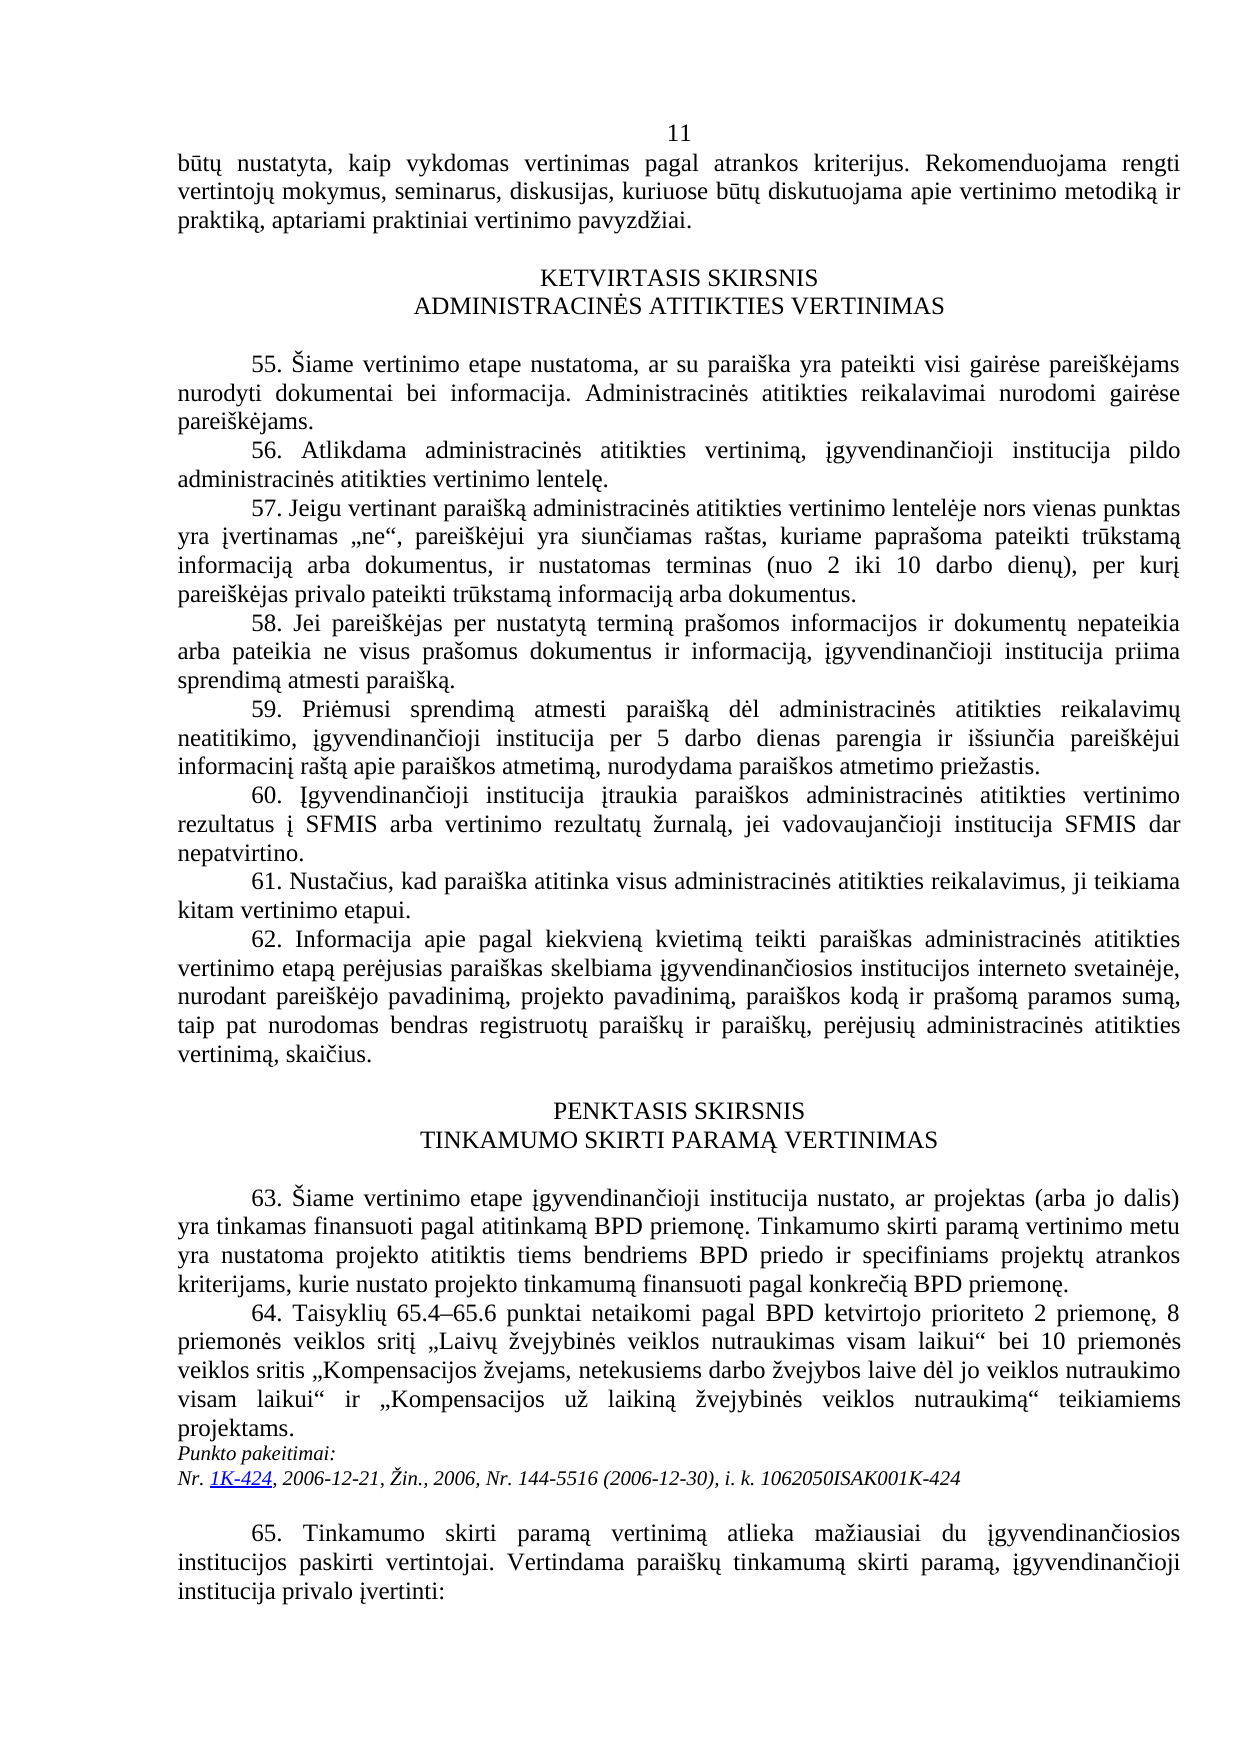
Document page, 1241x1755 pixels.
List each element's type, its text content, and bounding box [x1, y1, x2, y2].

text būtų nustatyta, kaip vykdomas vertinimas pagal atrankos kriterijus. Rekomenduojama rengti vertintojų mokymus, seminarus, diskusijas, kuriuose būtų diskutuojama apie vertinimo metodiką ir praktiką, aptariami praktiniai vertinimo pavyzdžiai. [177, 148, 1181, 234]
text KETVIRTASIS SKIRSNIS [177, 263, 1181, 291]
text 65. Tinkamumo skirti paramą vertinimą atlieka mažiausiai du įgyvendinančiosios institucijos paskirti vertintojai. Vertindama paraiškų tinkamumą skirti paramą, įgyvendinančioji institucija privalo įvertinti: [177, 1518, 1181, 1604]
text Punkto pakeitimai: [177, 1441, 1181, 1465]
text 60. Įgyvendinančioji institucija įtraukia paraiškos administracinės atitikties vertinimo rezultatus į SFMIS arba vertinimo rezultatų žurnalą, jei vadovaujančioji institucija SFMIS dar nepatvirtino. [177, 780, 1181, 866]
text Nr. 1K-424, 2006-12-21, Žin., 2006, Nr. 144-5516 (2006-12-30), i. k. 1062050ISAK001K-424 [177, 1465, 1181, 1489]
text 55. Šiame vertinimo etape nustatoma, ar su paraiška yra pateikti visi gairėse pareiškėjams nurodyti dokumentai bei informacija. Administracinės atitikties reikalavimai nurodomi gairėse pareiškėjams. [177, 349, 1181, 435]
text 57. Jeigu vertinant paraišką administracinės atitikties vertinimo lentelėje nors vienas punktas yra įvertinamas „ne“, pareiškėjui yra siunčiamas raštas, kuriame paprašoma pateikti trūkstamą informaciją arba dokumentus, ir nustatomas terminas (nuo 2 iki 10 darbo dienų), per kurį pareiškėjas privalo pateikti trūkstamą informaciją arba dokumentus. [177, 493, 1181, 608]
text 62. Informacija apie pagal kiekvieną kvietimą teikti paraiškas administracinės atitikties vertinimo etapą perėjusias paraiškas skelbiama įgyvendinančiosios institucijos interneto svetainėje, nurodant pareiškėjo pavadinimą, projekto pavadinimą, paraiškos kodą ir prašomą paramos sumą, taip pat nurodomas bendras registruotų paraiškų ir paraiškų, perėjusių administracinės atitikties vertinimą, skaičius. [177, 924, 1181, 1068]
text ADMINISTRACINĖS ATITIKTIES VERTINIMAS [177, 291, 1181, 320]
text 59. Priėmusi sprendimą atmesti paraišką dėl administracinės atitikties reikalavimų neatitikimo, įgyvendinančioji institucija per 5 darbo dienas parengia ir išsiunčia pareiškėjui informacinį raštą apie paraiškos atmetimą, nurodydama paraiškos atmetimo priežastis. [177, 694, 1181, 780]
text 64. Taisyklių 65.4–65.6 punktai netaikomi pagal BPD ketvirtojo prioriteto 2 priemonę, 8 priemonės veiklos sritį „Laivų žvejybinės veiklos nutraukimas visam laikui“ bei 10 priemonės veiklos sritis „Kompensacijos žvejams, netekusiems darbo žvejybos laive dėl jo veiklos nutraukimo visam laikui“ ir „Kompensacijos už laikiną žvejybinės veiklos nutraukimą“ teikiamiems projektams. [177, 1298, 1181, 1441]
text 63. Šiame vertinimo etape įgyvendinančioji institucija nustato, ar projektas (arba jo dalis) yra tinkamas finansuoti pagal atitinkamą BPD priemonę. Tinkamumo skirti paramą vertinimo metu yra nustatoma projekto atitiktis tiems bendriems BPD priedo ir specifiniams projektų atrankos kriterijams, kurie nustato projekto tinkamumą finansuoti pagal konkrečią BPD priemonę. [177, 1183, 1181, 1298]
text 58. Jei pareiškėjas per nustatytą terminą prašomos informacijos ir dokumentų nepateikia arba pateikia ne visus prašomus dokumentus ir informaciją, įgyvendinančioji institucija priima sprendimą atmesti paraišką. [177, 608, 1181, 694]
text TINKAMUMO SKIRTI PARAMĄ VERTINIMAS [177, 1125, 1181, 1154]
text PENKTASIS SKIRSNIS [177, 1096, 1181, 1125]
text 56. Atlikdama administracinės atitikties vertinimą, įgyvendinančioji institucija pildo administracinės atitikties vertinimo lentelę. [177, 435, 1181, 493]
text 61. Nustačius, kad paraiška atitinka visus administracinės atitikties reikalavimus, ji teikiama kitam vertinimo etapui. [177, 866, 1181, 924]
